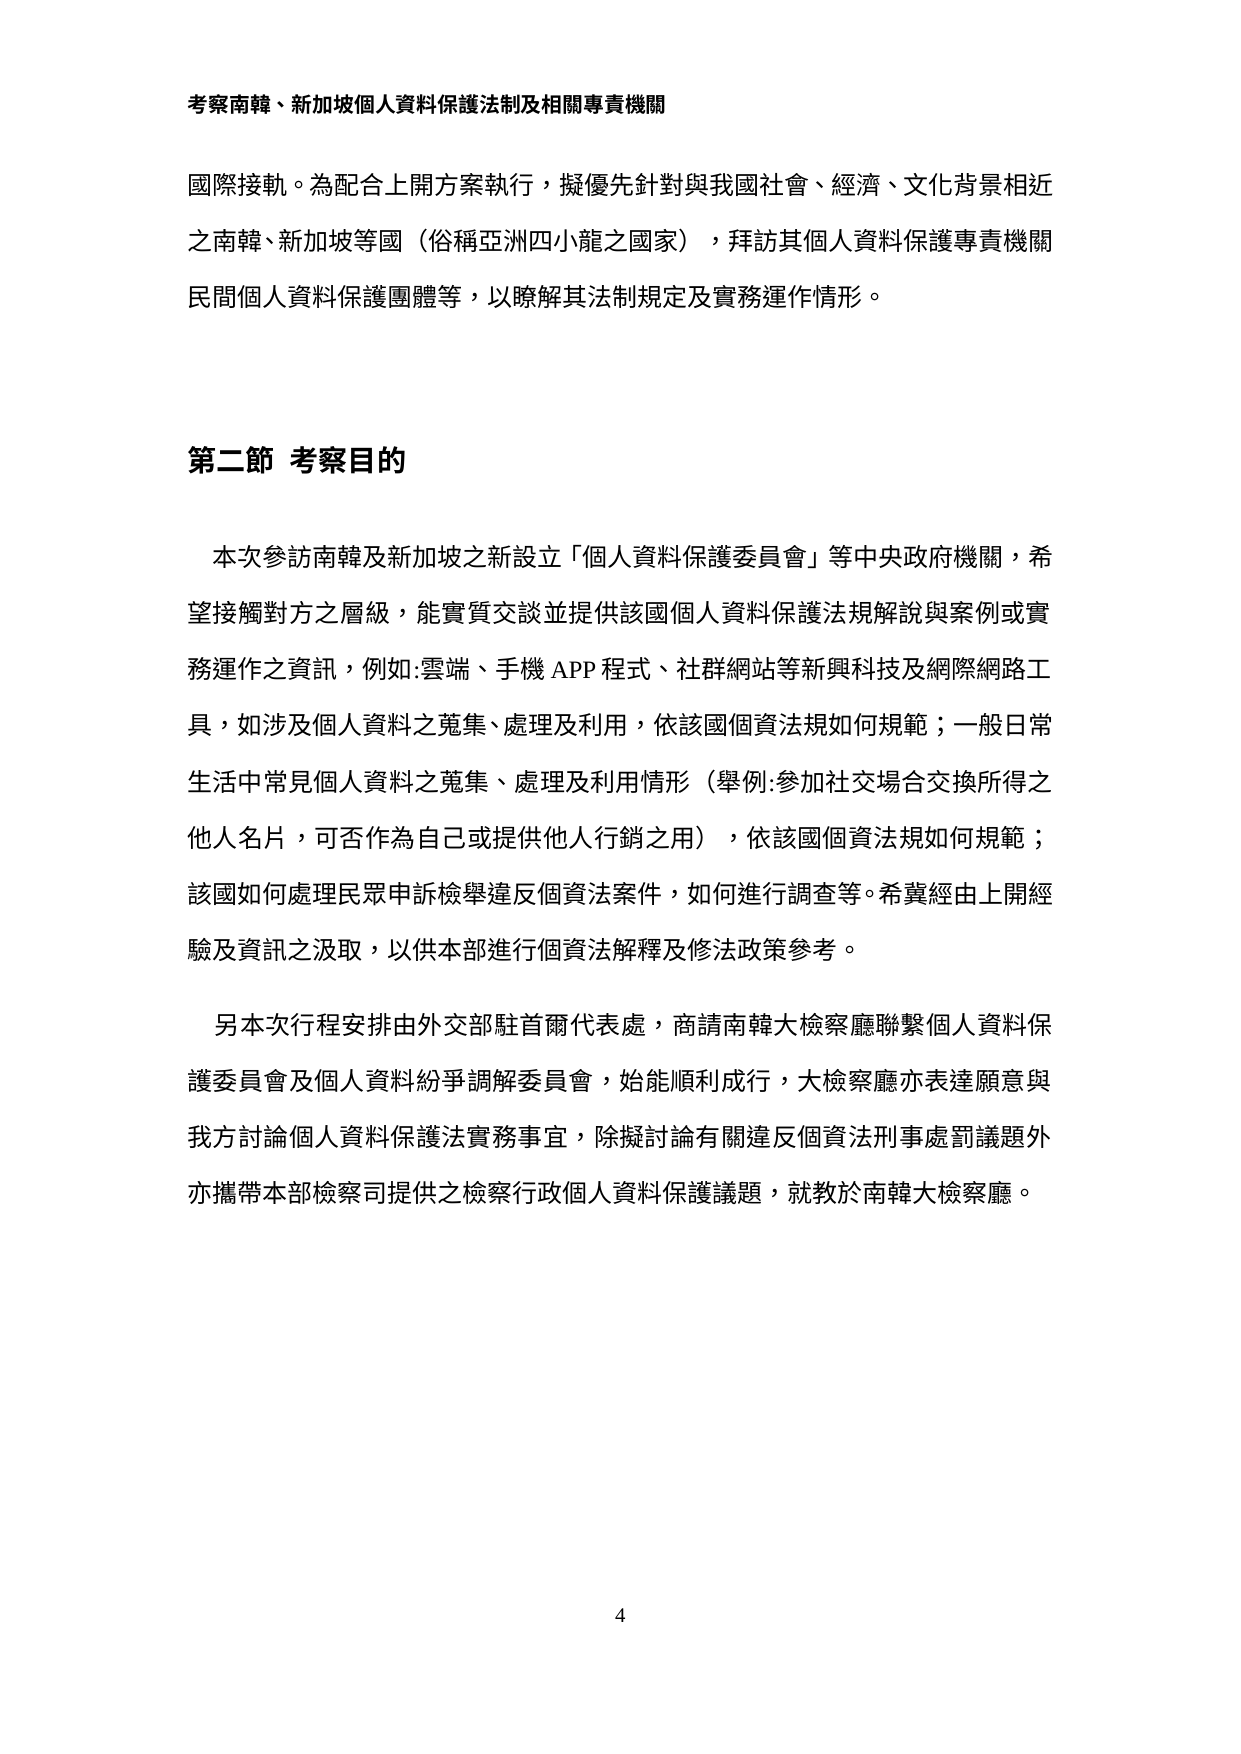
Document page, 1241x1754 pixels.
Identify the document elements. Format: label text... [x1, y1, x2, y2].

text 本次參訪南韓及新加坡之新設立「個人資料保護委員會」等中央政府機關，希望接觸對方之層級，能實質交談並提供該國個人資料保護法規解說與案例或實務運作之資訊，例如:雲端、手機APP程式、社群網站等新興科技及網際網路工具，如涉及個人資料之蒐集、處理及利用，依該國個資法規如何規範；一般日常生活中常見個人資料之蒐集、處理及利用情形（舉例:參加社交場合交換所得之他人名片，可否作為自己或提供他人行銷之用），依該國個資法規如何規範；該國如何處理民眾申訴檢舉違反個資法案件，如何進行調查等。希冀經由上開經驗及資訊之汲取，以供本部進行個資法解釋及修法政策參考。 [187, 536, 1053, 968]
text 另本次行程安排由外交部駐首爾代表處，商請南韓大檢察廳聯繫個人資料保護委員會及個人資料紛爭調解委員會，始能順利成行，大檢察廳亦表達願意與我方討論個人資料保護法實務事宜，除擬討論有關違反個資法刑事處罰議題外，亦攜帶本部檢察司提供之檢察行政個人資料保護議題，就教於南韓大檢察廳。 [187, 1004, 1053, 1211]
text 查本部102年至105年中程施政計畫已提出「掌握外國個人資料保護立法趨勢之方案」，亟需開始進行個人資料保護立法政策之檢討，以利未來修法政策與國際接軌。為配合上開方案執行，擬優先針對與我國社會、經濟、文化背景相近之南韓、新加坡等國（俗稱亞洲四小龍之國家），拜訪其個人資料保護專責機關、民間個人資料保護團體等，以瞭解其法制規定及實務運作情形。 [187, 164, 1053, 314]
subtitle 第二節 考察目的 [187, 421, 1053, 496]
